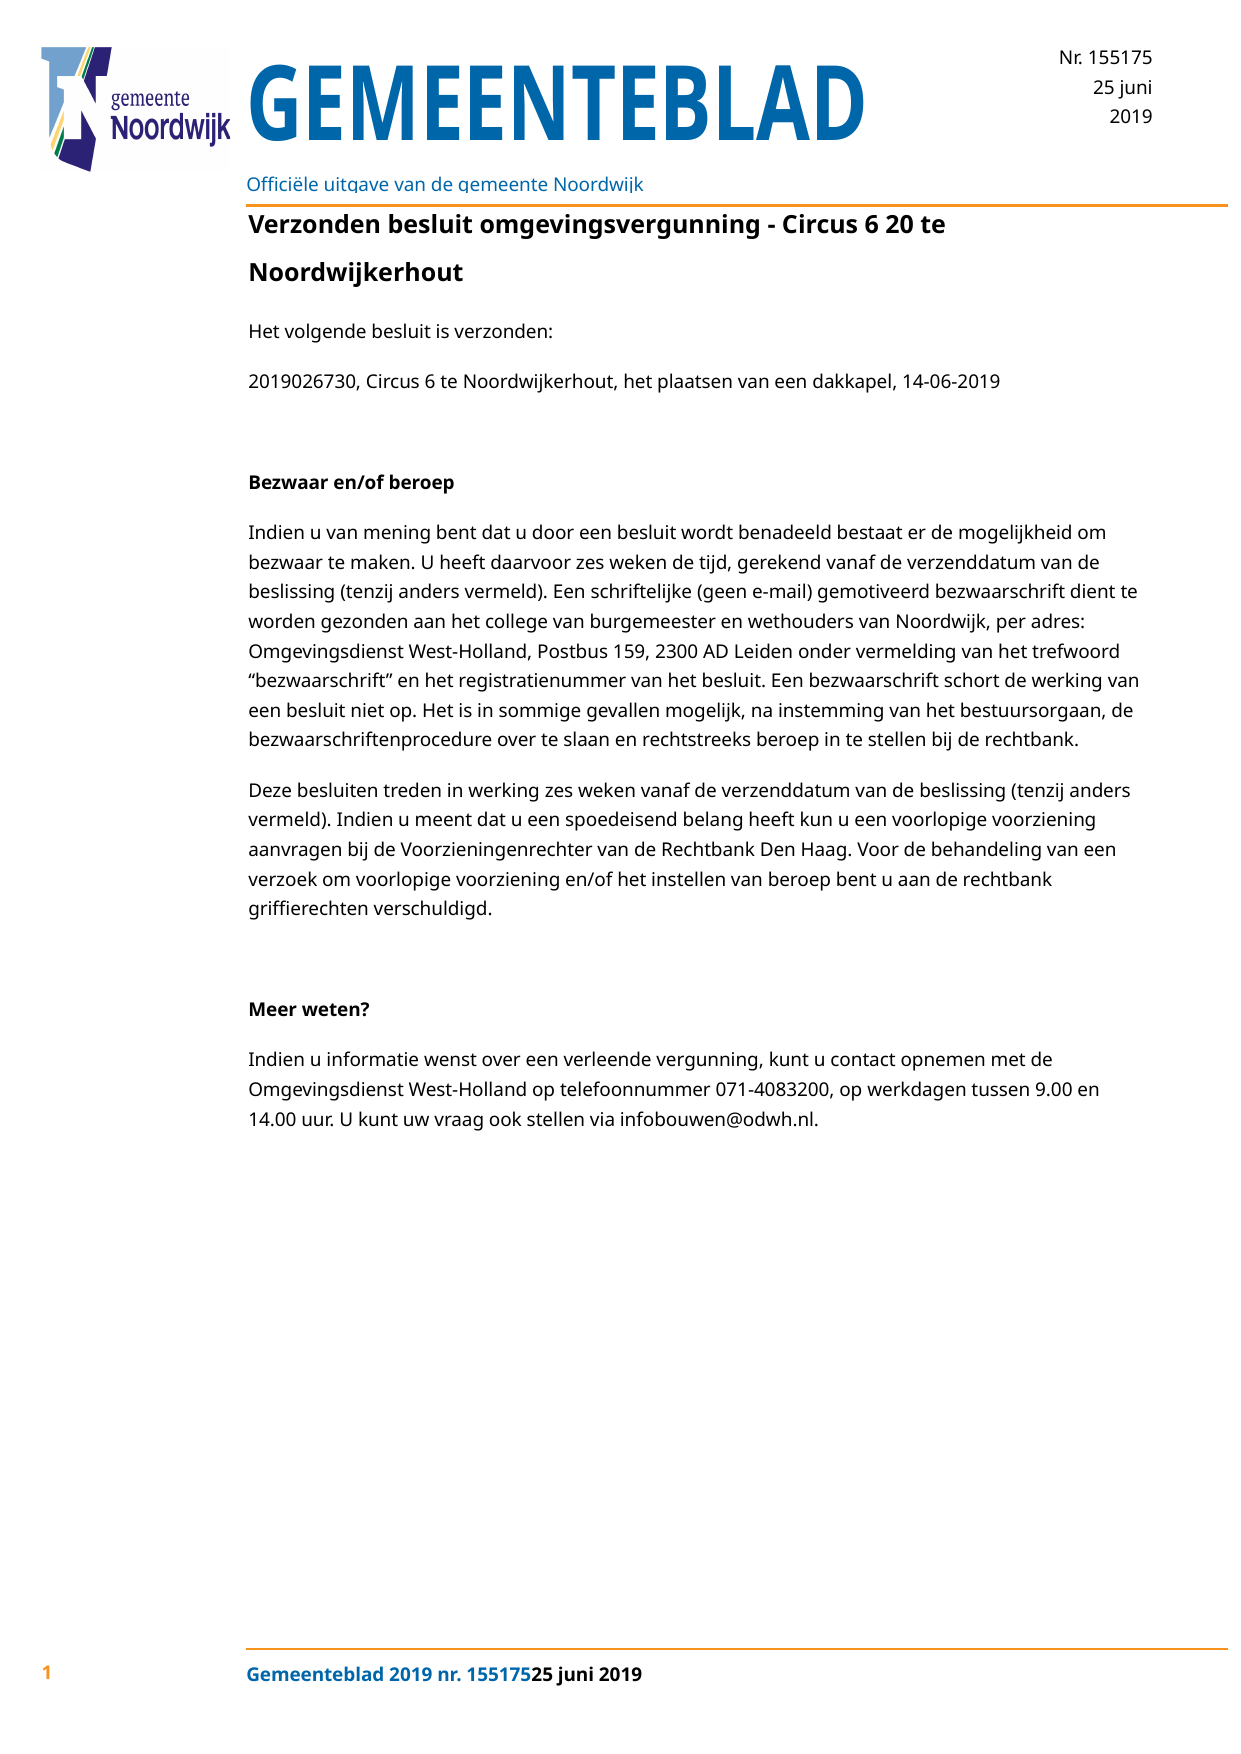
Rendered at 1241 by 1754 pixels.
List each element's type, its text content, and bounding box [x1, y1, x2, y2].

picture [41, 47, 231, 172]
text Verzonden besluit omgevingsvergunning - Circus 6 20 te Noordwijkerhout [248, 207, 1152, 288]
text Indien u informatie wenst over een verleende vergunning, kunt u contact opnemen met de Omgevingsdienst West-Holland op telefoonnummer 071-4083200, op werkdagen tussen 9.00 en 14.00 uur. U kunt uw vraag ook stellen via infobouwen@odwh.nl. [248, 1047, 1152, 1132]
text Meer weten? [248, 996, 1152, 1022]
text Deze besluiten treden in werking zes weken vanaf de verzenddatum van de beslissing (tenzij anders vermeld). Indien u meent dat u een spoedeisend belang heeft kun u een voorlopige voorziening aanvragen bij de Voorzieningenrechter van de Rechtbank Den Haag. Voor de behandeling van een verzoek om voorlopige voorziening en/of het instellen van beroep bent u aan de rechtbank griffierechten verschuldigd. [248, 777, 1152, 921]
text Indien u van mening bent dat u door een besluit wordt benadeeld bestaat er de mogelijkheid om bezwaar te maken. U heeft daarvoor zes weken de tijd, gerekend vanaf de verzenddatum van de beslissing (tenzij anders vermeld). Een schriftelijke (geen e-mail) gemotiveerd bezwaarschrift dient te worden gezonden aan het college van burgemeester en wethouders van Noordwijk, per adres: Omgevingsdienst West-Holland, Postbus 159, 2300 AD Leiden onder vermelding van het trefwoord “bezwaarschrift” en het registratienummer van het besluit. Een bezwaarschrift schort de werking van een besluit niet op. Het is in sommige gevallen mogelijk, na instemming van het bestuursorgaan, de bezwaarschriftenprocedure over te slaan en rechtstreeks beroep in te stellen bij de rechtbank. [248, 519, 1152, 752]
text 2019026730, Circus 6 te Noordwijkerhout, het plaatsen van een dakkapel, 14-06-2019 [248, 368, 1152, 394]
text Bezwaar en/of beroep [248, 469, 1152, 495]
text Het volgende besluit is verzonden: [248, 318, 1152, 344]
